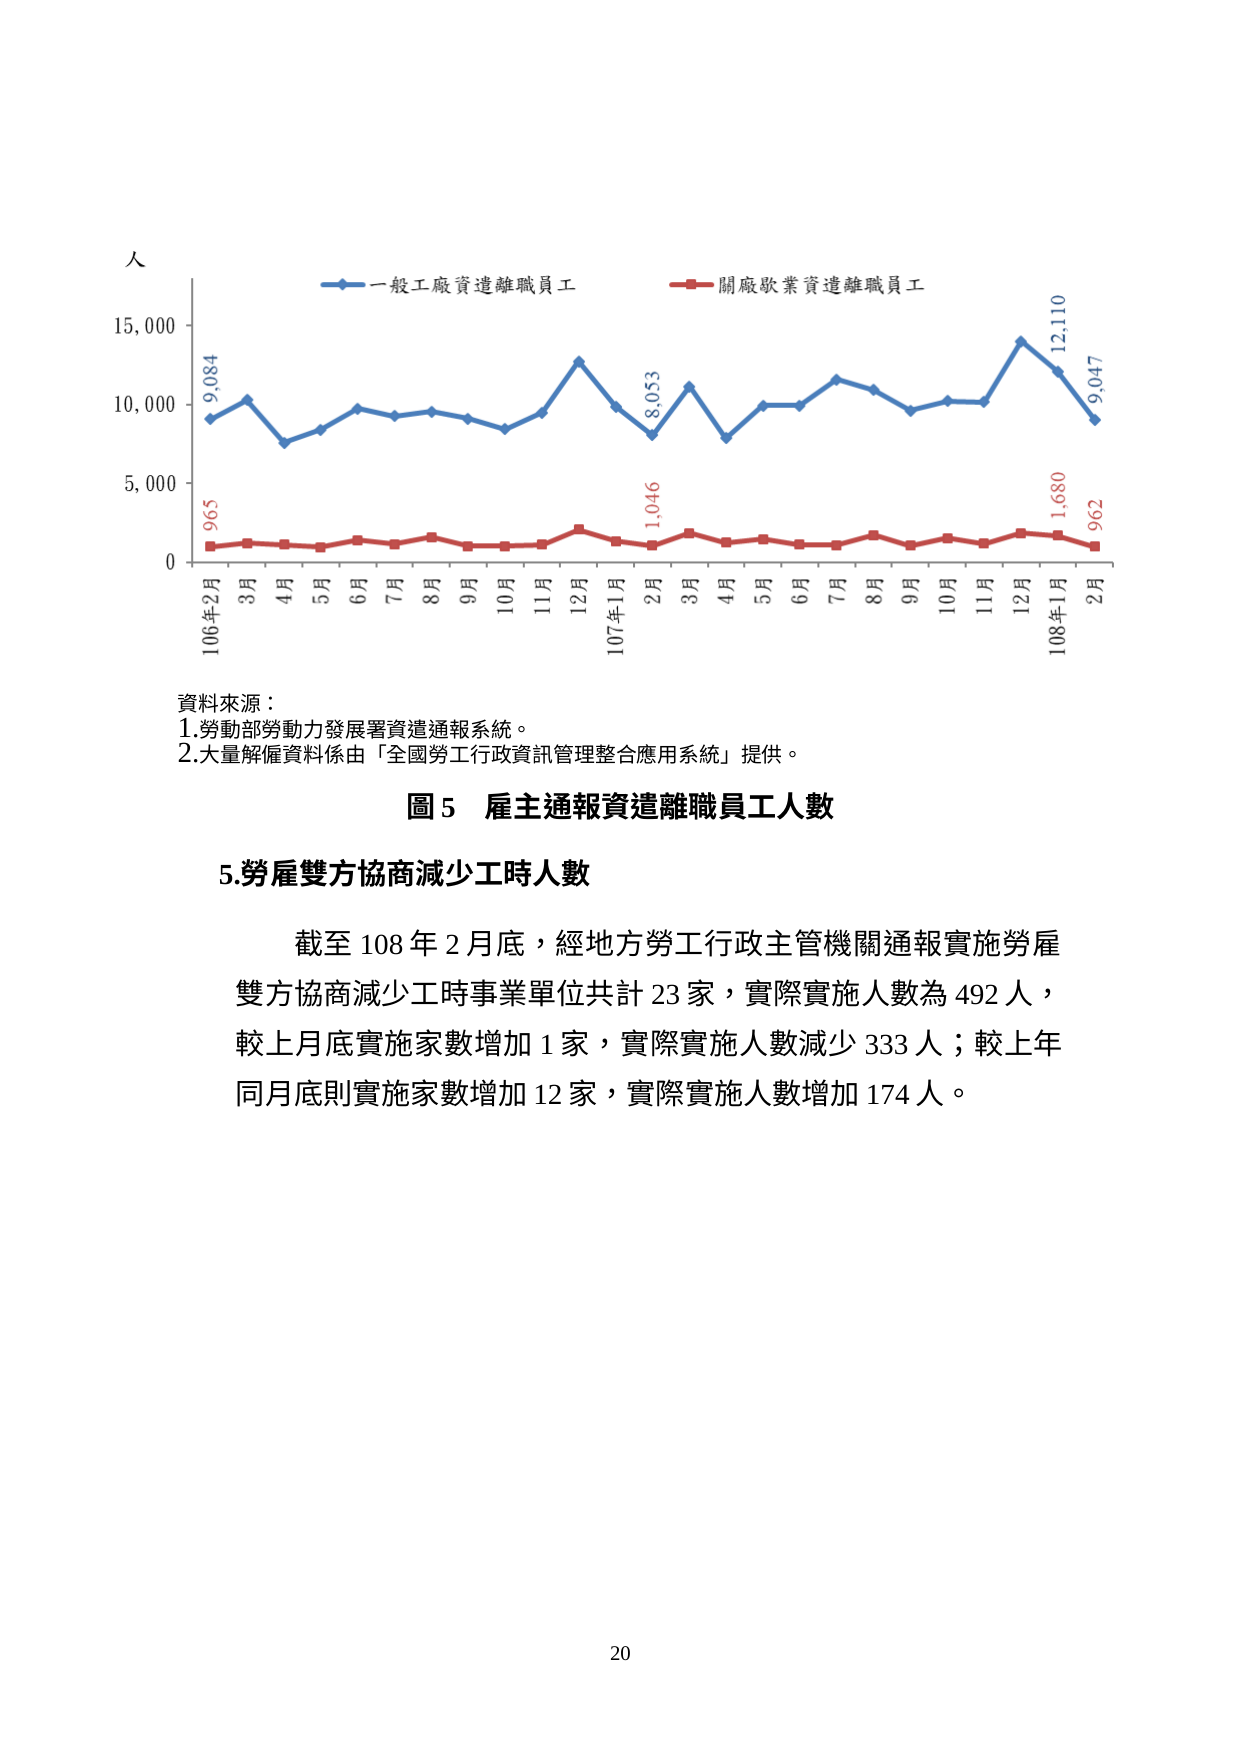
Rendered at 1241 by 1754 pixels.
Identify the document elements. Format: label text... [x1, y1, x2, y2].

picture [91, 237, 1143, 688]
text 1.勞動部勞動力發展署資遣通報系統。 [177, 718, 1063, 743]
text [177, 232, 1063, 237]
subtitle 5.勞雇雙方協商減少工時人數 [177, 845, 1063, 895]
text 2.大量解僱資料係由「全國勞工行政資訊管理整合應用系統」提供。 [177, 743, 1063, 768]
text 圖5 雇主通報資遣離職員工人數 [177, 787, 1063, 825]
text 截至108年2月底，經地方勞工行政主管機關通報實施勞雇雙方協商減少工時事業單位共計23家，實際實施人數為492人，較上月底實施家數增加1家，實際實施人數減少333人；較上年同月底則實施家數增加12家，實際實施人數增加174人。 [236, 914, 1063, 1114]
text 資料來源： [177, 688, 1063, 718]
